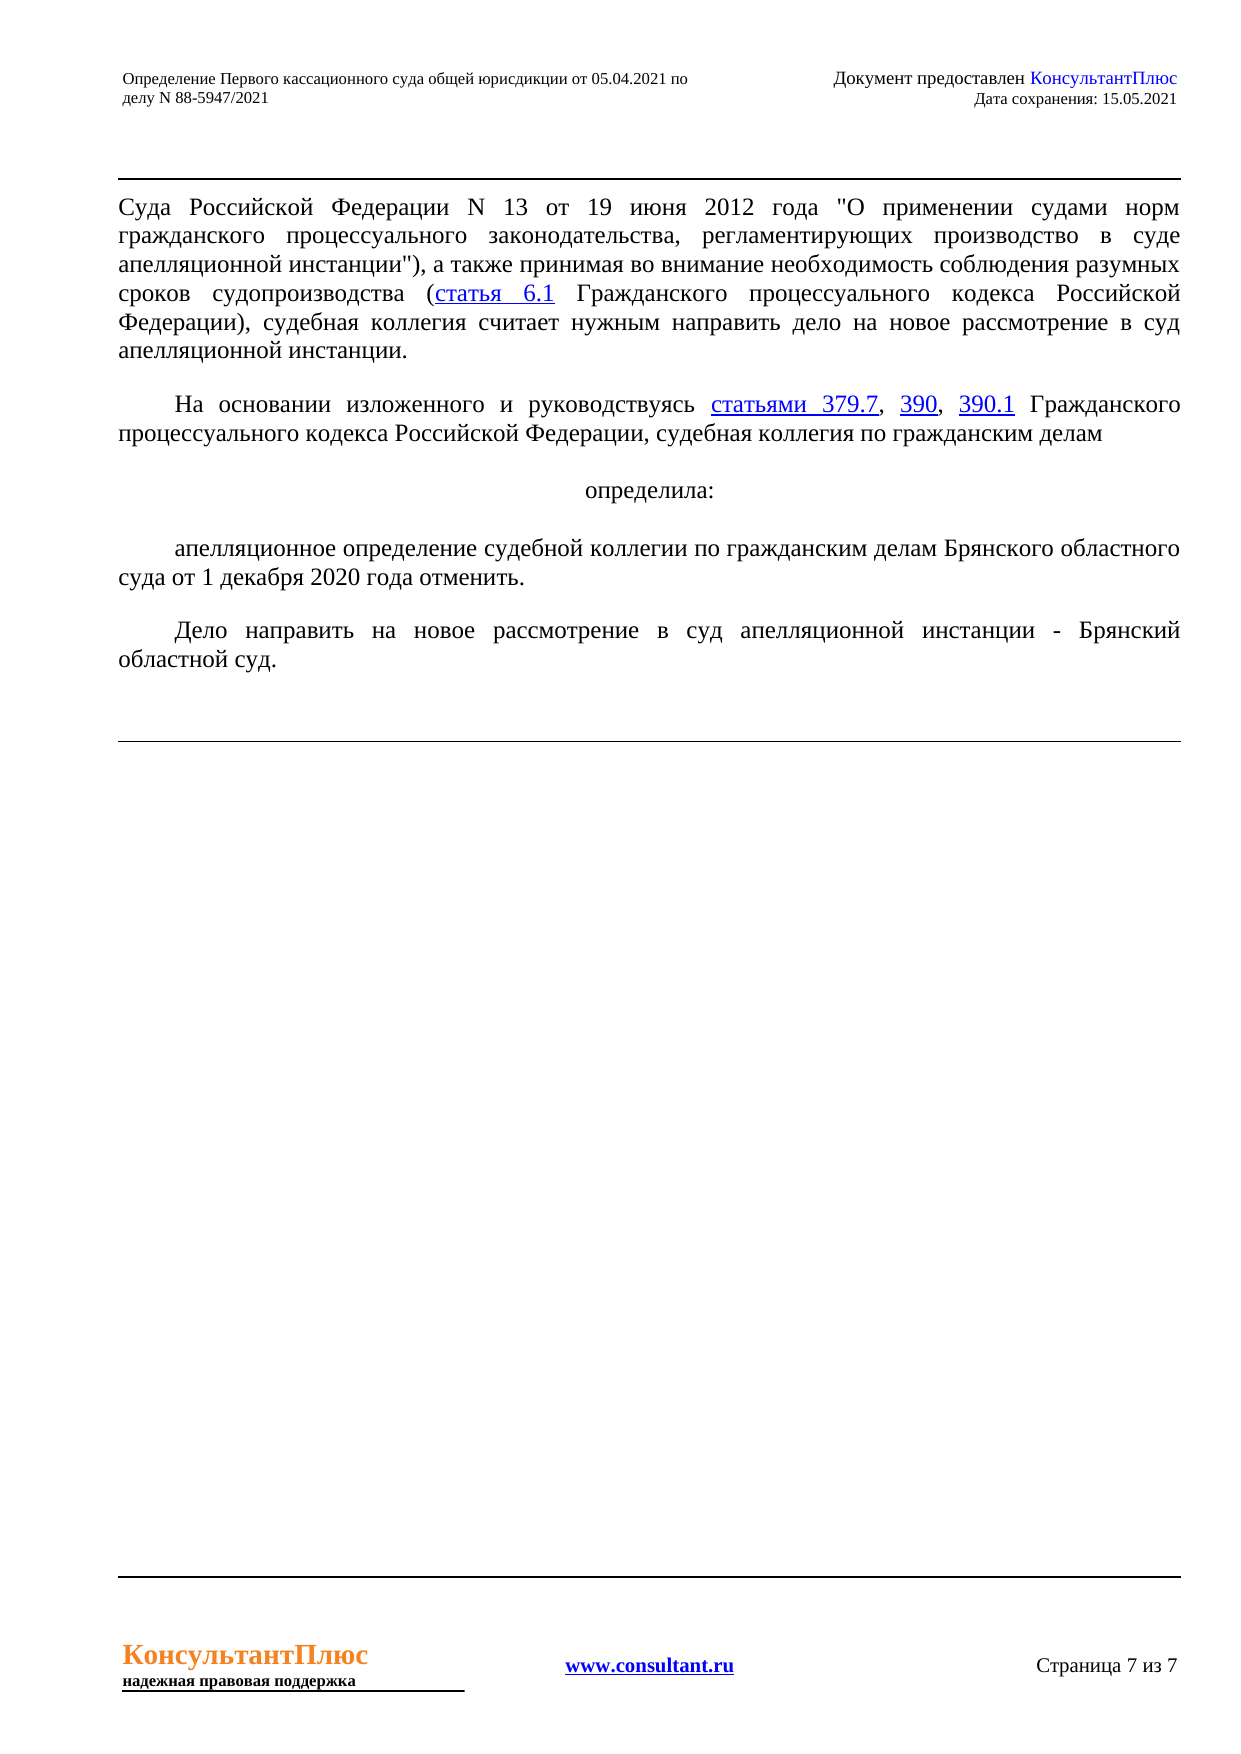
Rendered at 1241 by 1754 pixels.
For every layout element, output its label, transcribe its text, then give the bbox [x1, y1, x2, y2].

text апелляционное определение судебной коллегии по гражданским делам Брянского областного суда от 1 декабря 2020 года отменить. [118, 533, 1181, 591]
text Суда Российской Федерации N 13 от 19 июня 2012 года "О применении судами норм гражданского процессуального законодательства, регламентирующих производство в суде апелляционной инстанции"), а также принимая во внимание необходимость соблюдения разумных сроков судопроизводства (статья 6.1 Гражданского процессуального кодекса Российской Федерации), судебная коллегия считает нужным направить дело на новое рассмотрение в суд апелляционной инстанции. [118, 192, 1181, 364]
text Дело направить на новое рассмотрение в суд апелляционной инстанции - Брянский областной суд. [118, 616, 1181, 673]
text На основании изложенного и руководствуясь статьями 379.7, 390, 390.1 Гражданского процессуального кодекса Российской Федерации, судебная коллегия по гражданским делам [118, 389, 1181, 447]
text определила: [118, 476, 1181, 504]
